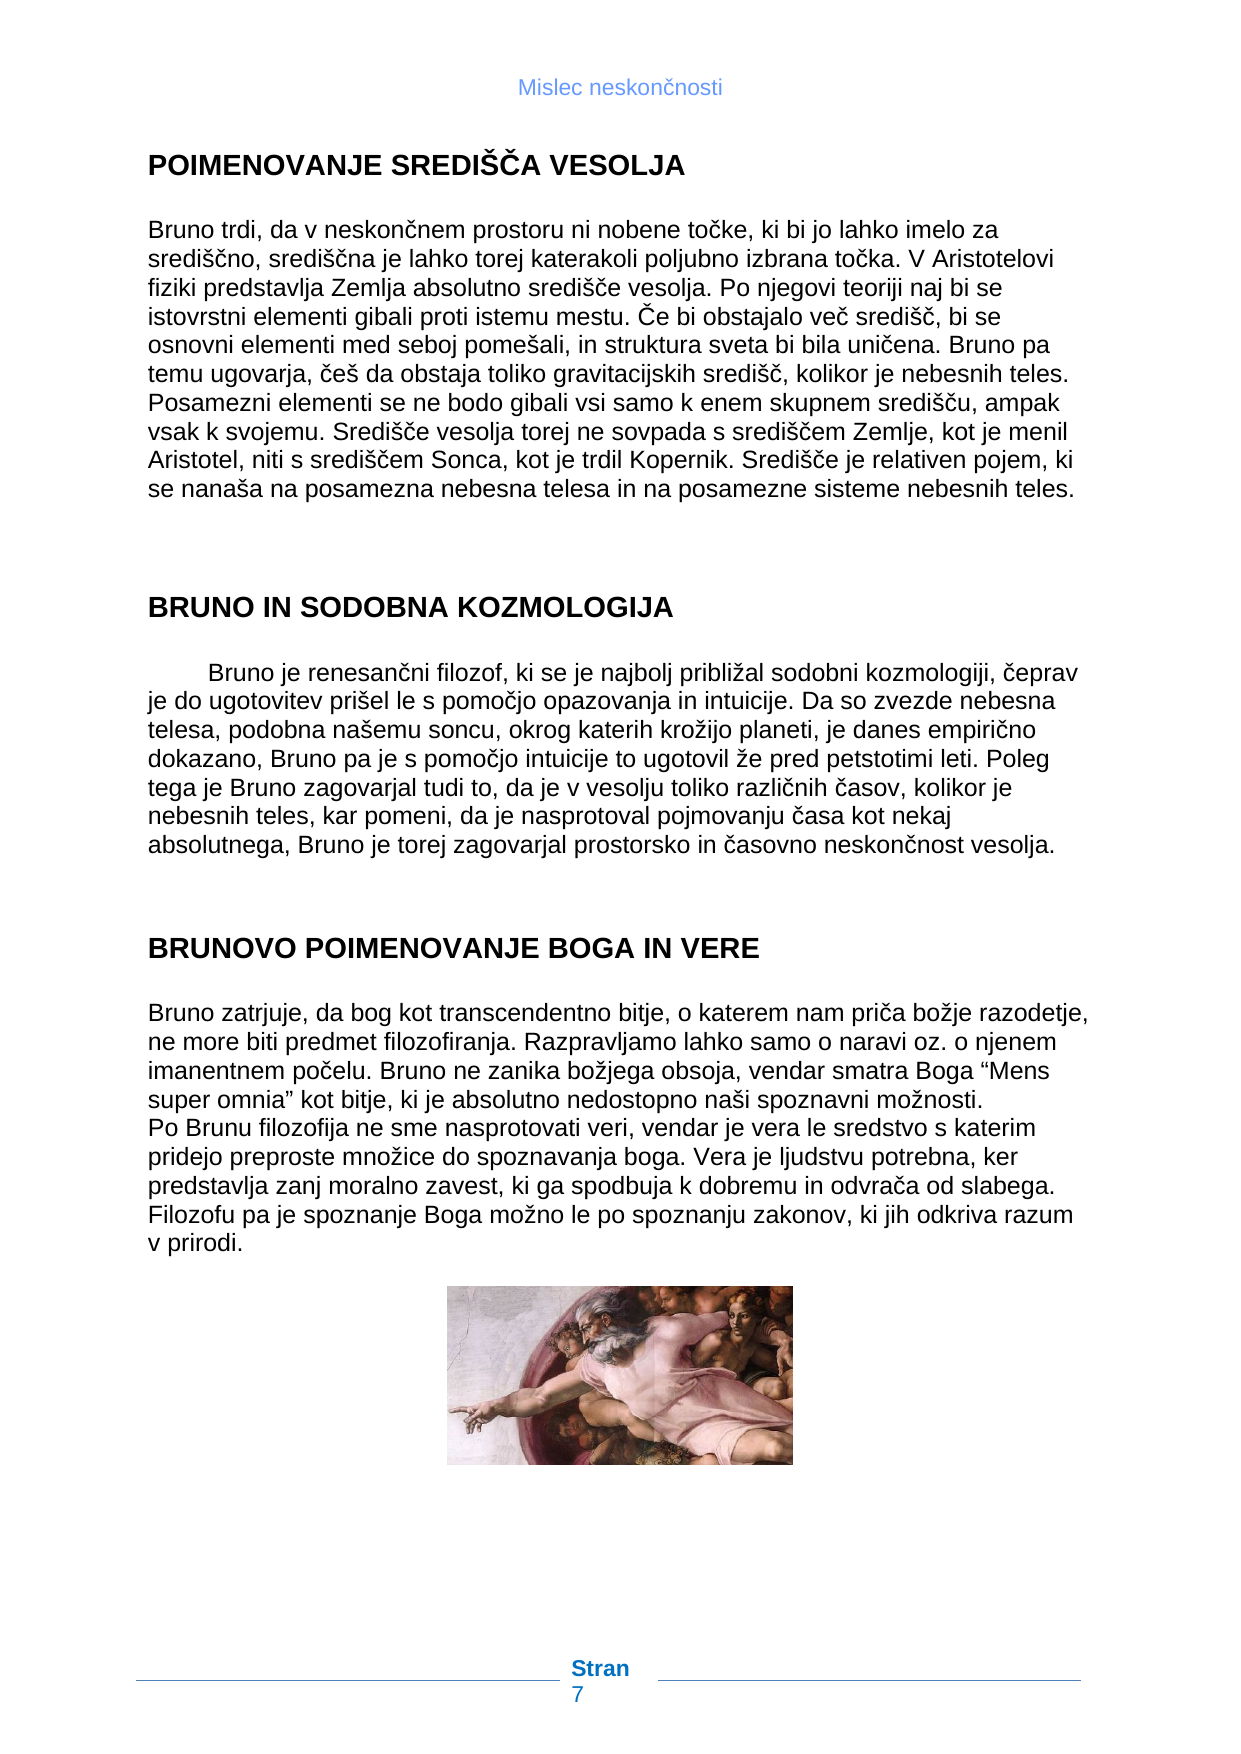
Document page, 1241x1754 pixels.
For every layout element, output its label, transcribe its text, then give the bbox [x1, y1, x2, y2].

picture [447, 1286, 793, 1465]
text Bruno trdi, da v neskončnem prostoru ni nobene točke, ki bi jo lahko imelo za središčno, središčna je lahko torej katerakoli poljubno izbrana točka. V Aristotelovi fiziki predstavlja Zemlja absolutno središče vesolja. Po njegovi teoriji naj bi se istovrstni elementi gibali proti istemu mestu. Če bi obstajalo več središč, bi se osnovni elementi med seboj pomešali, in struktura sveta bi bila uničena. Bruno pa temu ugovarja, češ da obstaja toliko gravitacijskih središč, kolikor je nebesnih teles. Posamezni elementi se ne bodo gibali vsi samo k enem skupnem središču, ampak vsak k svojemu. Središče vesolja torej ne sovpada s središčem Zemlje, kot je menil Aristotel, niti s središčem Sonca, kot je trdil Kopernik. Središče je relativen pojem, ki se nanaša na posamezna nebesna telesa in na posamezne sisteme nebesnih teles. [148, 215, 1093, 503]
subtitle Bruno je renesančni filozof, ki se je najbolj približal sodobni kozmologiji, čeprav je do ugotovitev prišel le s pomočjo opazovanja in intuicije. Da so zvezde nebesna telesa, podobna našemu soncu, okrog katerih krožijo planeti, je danes empirično dokazano, Bruno pa je s pomočjo intuicije to ugotovil že pred petstotimi leti. Poleg tega je Bruno zagovarjal tudi to, da je v vesolju toliko različnih časov, kolikor je nebesnih teles, kar pomeni, da je nasprotoval pojmovanju časa kot nekaj absolutnega, Bruno je torej zagovarjal prostorsko in časovno neskončnost vesolja. [148, 658, 1093, 859]
text BRUNOVO POIMENOVANJE BOGA IN VERE [148, 931, 1093, 964]
subtitle Bruno zatrjuje, da bog kot transcendentno bitje, o katerem nam priča božje razodetje, ne more biti predmet filozofiranja. Razpravljamo lahko samo o naravi oz. o njenem imanentnem počelu. Bruno ne zanika božjega obsoja, vendar smatra Boga “Mens super omnia” kot bitje, ki je absolutno nedostopno naši spoznavni možnosti. Po Brunu filozofija ne sme nasprotovati veri, vendar je vera le sredstvo s katerim pridejo preproste množice do spoznavanja boga. Vera je ljudstvu potrebna, ker predstavlja zanj moralno zavest, ki ga spodbuja k dobremu in odvrača od slabega. Filozofu pa je spoznanje Boga možno le po spoznanju zakonov, ki jih odkriva razum v prirodi. [148, 998, 1093, 1257]
text POIMENOVANJE SREDIŠČA VESOLJA [148, 148, 1093, 181]
text BRUNO IN SODOBNA KOZMOLOGIJA [148, 590, 1093, 623]
